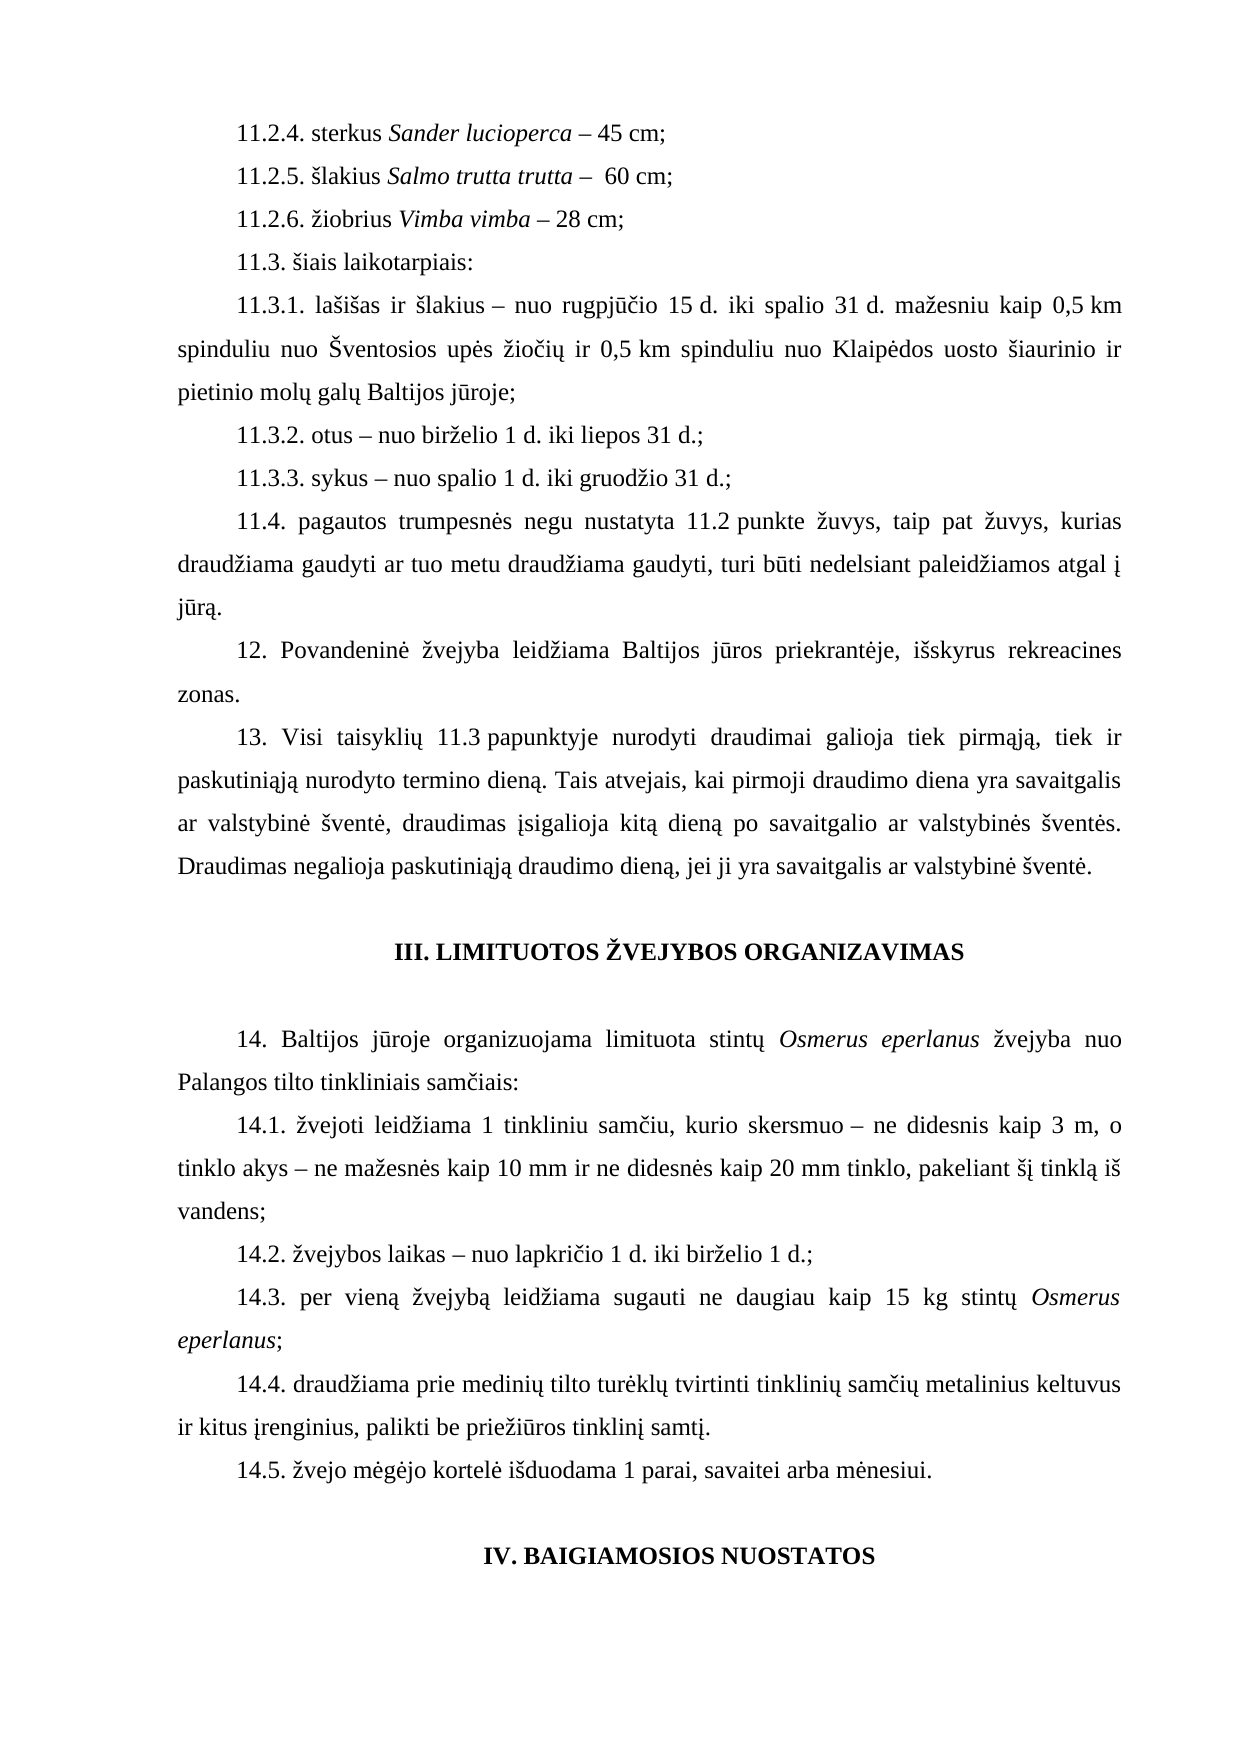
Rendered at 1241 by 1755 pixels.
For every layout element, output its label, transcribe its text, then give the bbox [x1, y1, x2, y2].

text 13. Visi taisyklių 11.3 papunktyje nurodyti draudimai galioja tiek pirmąją, tiek ir paskutiniąją nurodyto termino dieną. Tais atvejais, kai pirmoji draudimo diena yra savaitgalis ar valstybinė šventė, draudimas įsigalioja kitą dieną po savaitgalio ar valstybinės šventės. Draudimas negalioja paskutiniąją draudimo dieną, jei ji yra savaitgalis ar valstybinė šventė. [177, 722, 1122, 880]
text 11.3. šiais laikotarpiais: [177, 247, 1122, 276]
text 14.3. per vieną žvejybą leidžiama sugauti ne daugiau kaip 15 kg stintų Osmerus eperlanus; [177, 1282, 1122, 1354]
text 12. Povandeninė žvejyba leidžiama Baltijos jūros priekrantėje, išskyrus rekreacines zonas. [177, 636, 1122, 707]
text 11.4. pagautos trumpesnės negu nustatyta 11.2 punkte žuvys, taip pat žuvys, kurias draudžiama gaudyti ar tuo metu draudžiama gaudyti, turi būti nedelsiant paleidžiamos atgal į jūrą. [177, 506, 1122, 621]
text 14.4. draudžiama prie medinių tilto turėklų tvirtinti tinklinių samčių metalinius keltuvus ir kitus įrenginius, palikti be priežiūros tinklinį samtį. [177, 1369, 1122, 1441]
text IV. BAIGIAMOSIOS NUOSTATOS [177, 1541, 1122, 1570]
text III. LIMITUOTOS ŽVEJYBOS ORGANIZAVIMAS [177, 937, 1122, 966]
text 14.2. žvejybos laikas – nuo lapkričio 1 d. iki birželio 1 d.; [177, 1239, 1122, 1268]
text 14.5. žvejo mėgėjo kortelė išduodama 1 parai, savaitei arba mėnesiui. [177, 1455, 1122, 1484]
text 11.2.5. šlakius Salmo trutta trutta – 60 cm; [177, 161, 1122, 190]
text 11.3.2. otus – nuo birželio 1 d. iki liepos 31 d.; [177, 420, 1122, 449]
text 14.1. žvejoti leidžiama 1 tinkliniu samčiu, kurio skersmuo – ne didesnis kaip 3 m, o tinklo akys – ne mažesnės kaip 10 mm ir ne didesnės kaip 20 mm tinklo, pakeliant šį tinklą iš vandens; [177, 1110, 1122, 1225]
text 11.2.6. žiobrius Vimba vimba – 28 cm; [177, 204, 1122, 233]
text 11.3.3. sykus – nuo spalio 1 d. iki gruodžio 31 d.; [177, 463, 1122, 492]
text 14. Baltijos jūroje organizuojama limituota stintų Osmerus eperlanus žvejyba nuo Palangos tilto tinkliniais samčiais: [177, 1024, 1122, 1096]
text 11.3.1. lašišas ir šlakius – nuo rugpjūčio 15 d. iki spalio 31 d. mažesniu kaip 0,5 km spinduliu nuo Šventosios upės žiočių ir 0,5 km spinduliu nuo Klaipėdos uosto šiaurinio ir pietinio molų galų Baltijos jūroje; [177, 291, 1122, 406]
text 11.2.4. sterkus Sander lucioperca – 45 cm; [177, 118, 1122, 147]
